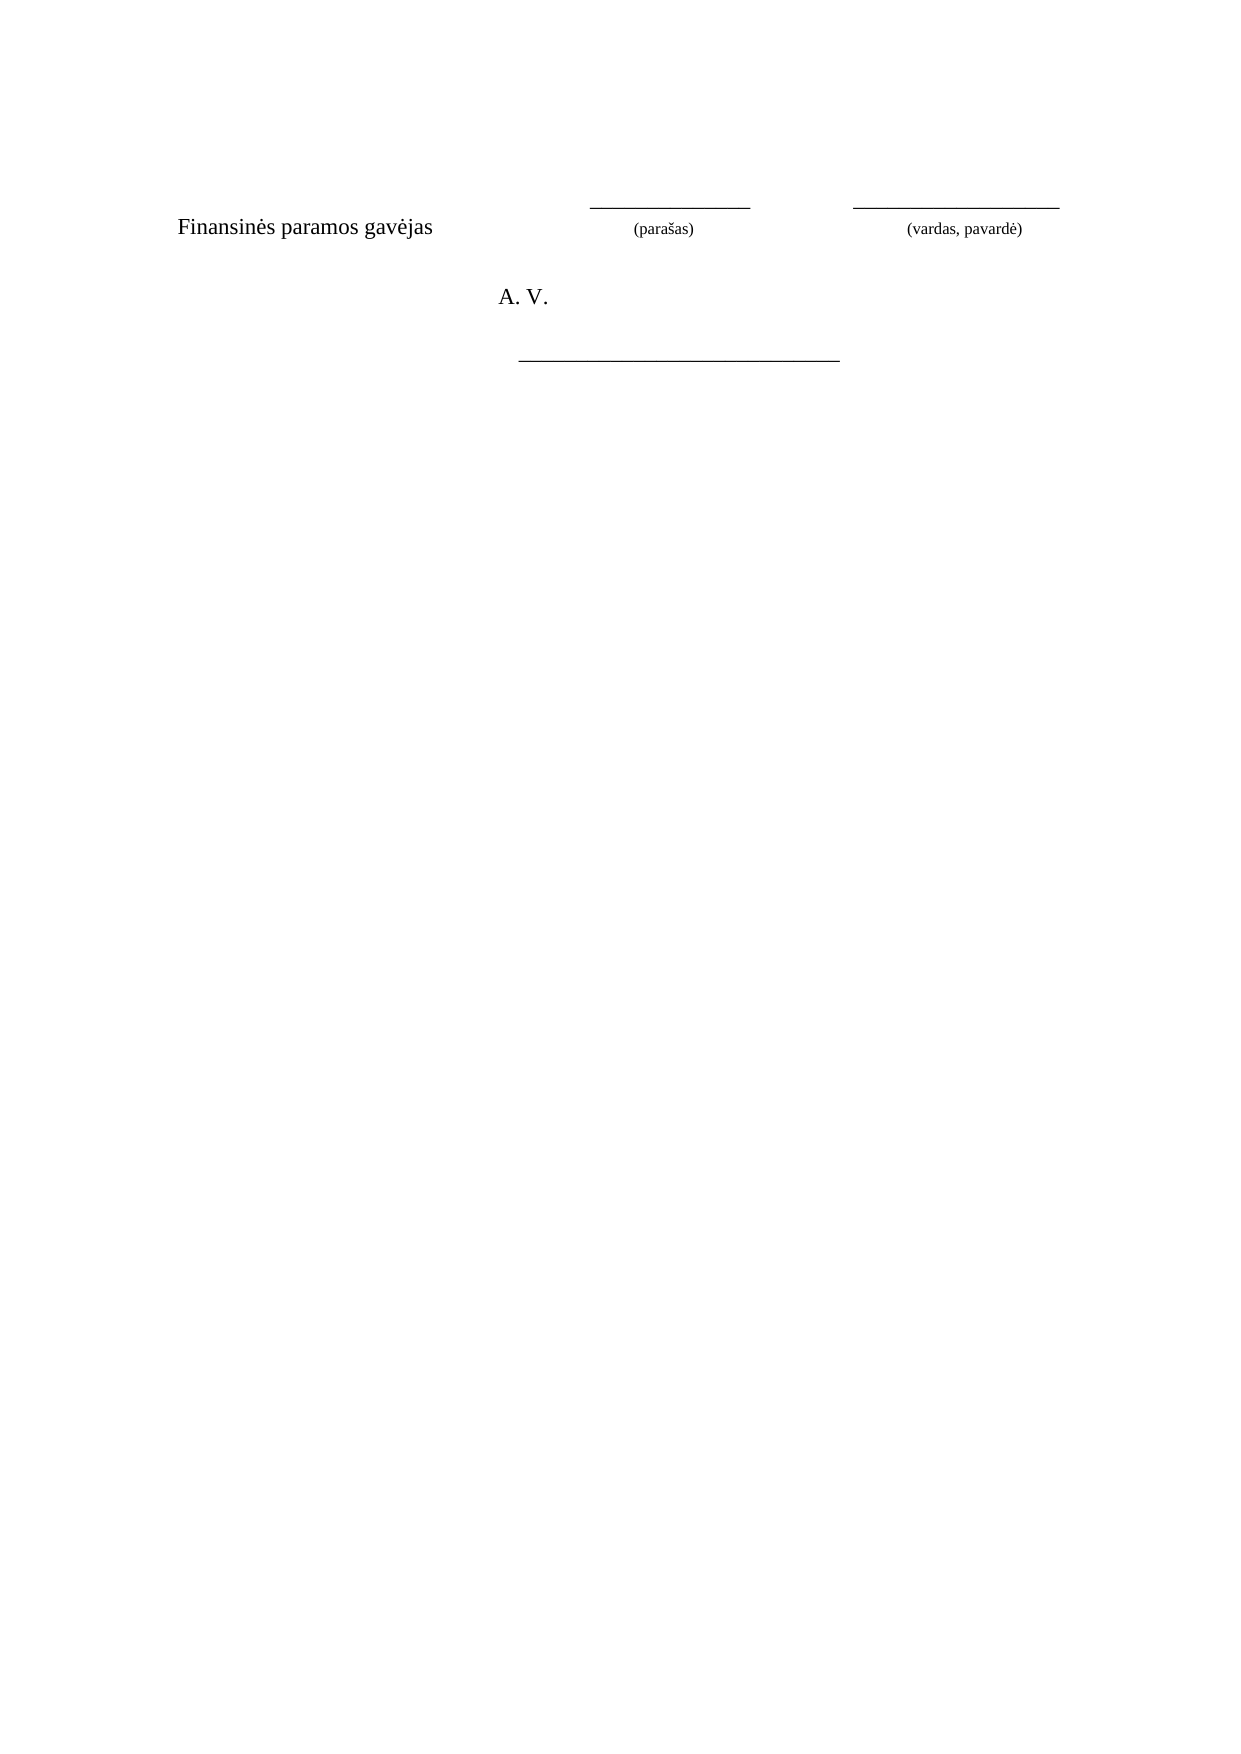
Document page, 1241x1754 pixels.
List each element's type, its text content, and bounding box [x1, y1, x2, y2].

text ______________ __________________ [177, 185, 1181, 211]
text Finansinės paramos gavėjas (parašas) (vardas, pavardė) [177, 211, 1181, 240]
text ____________________________ [177, 338, 1181, 364]
text A. V. [177, 283, 1181, 309]
